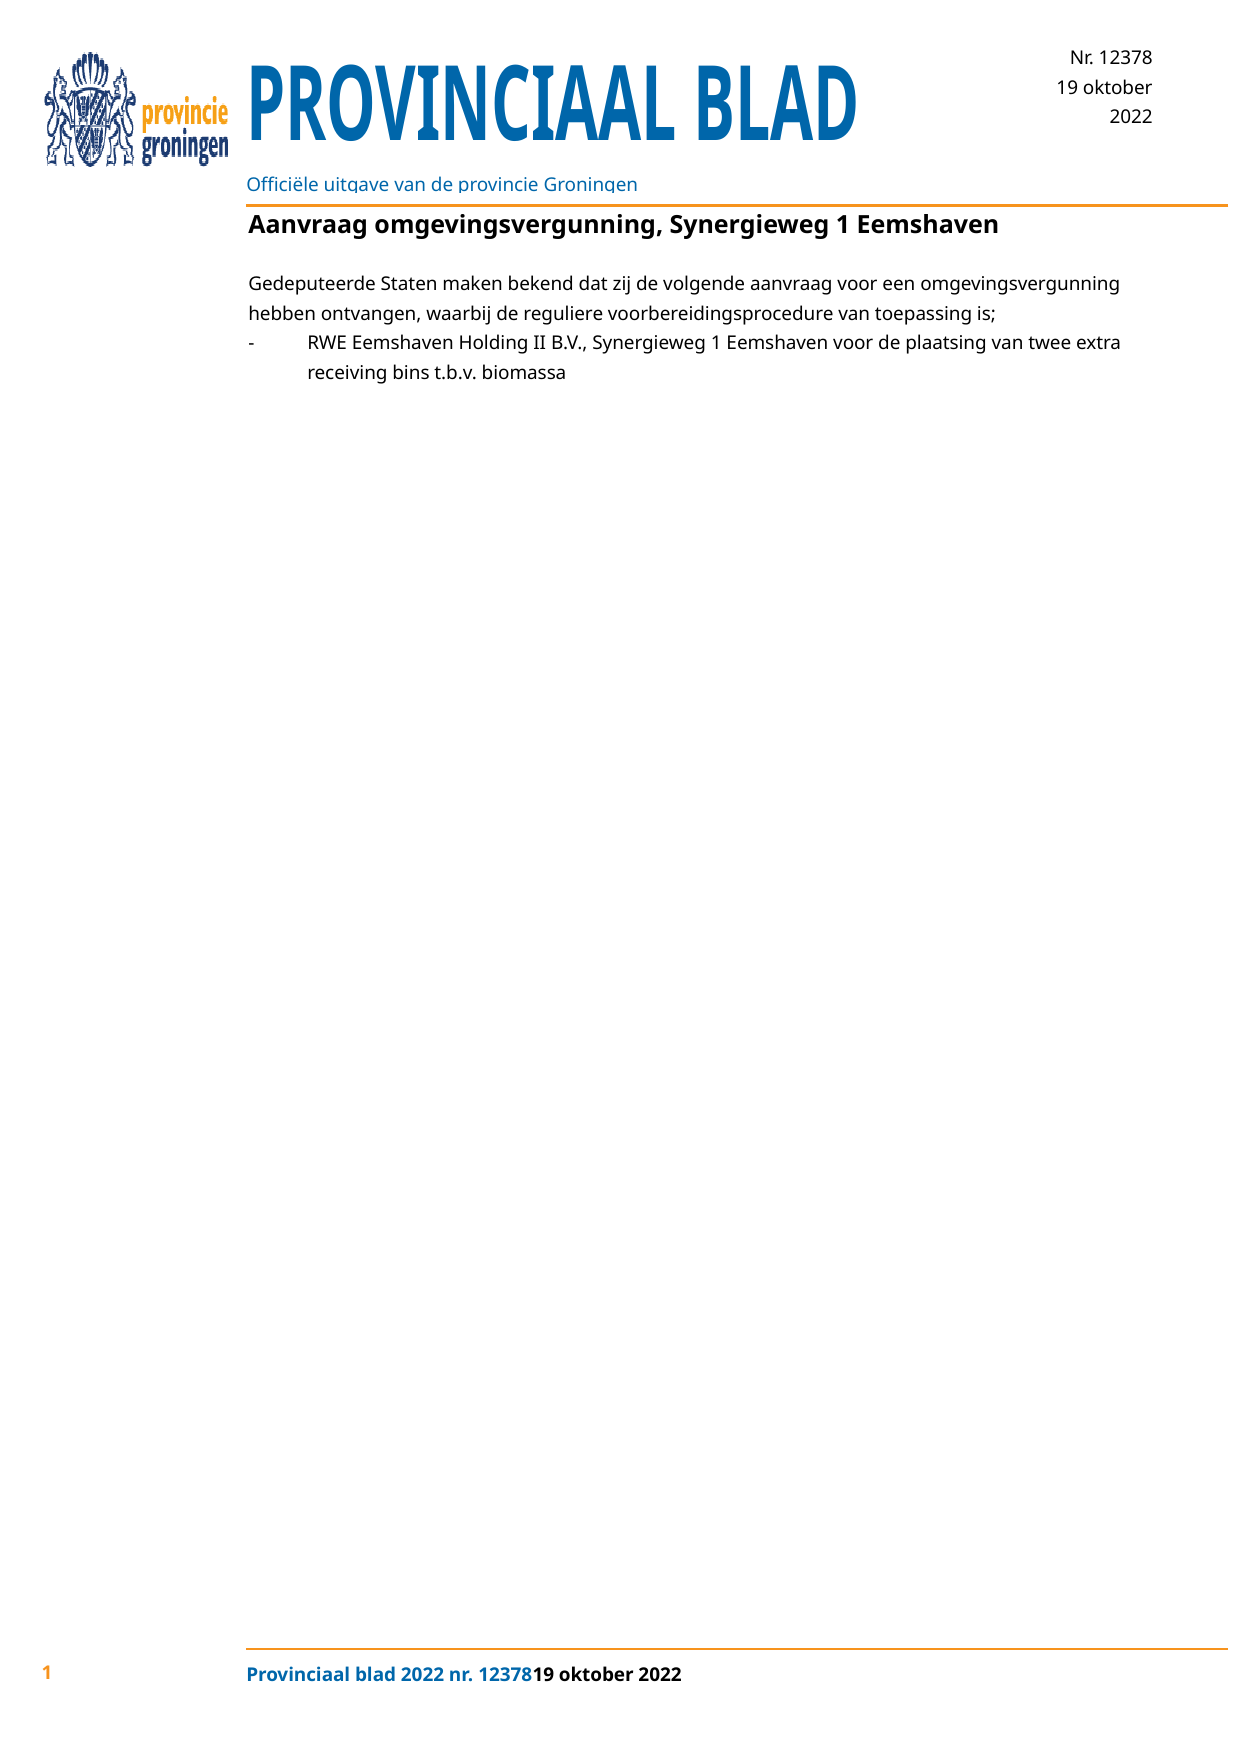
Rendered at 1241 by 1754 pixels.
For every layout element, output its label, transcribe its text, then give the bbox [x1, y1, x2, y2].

picture [41, 47, 231, 172]
list RWE Eemshaven Holding II B.V., Synergieweg 1 Eemshaven voor de plaatsing van twee extra receiving bins t.b.v. biomassa [248, 329, 1152, 385]
text Gedeputeerde Staten maken bekend dat zij de volgende aanvraag voor een omgevingsvergunning hebben ontvangen, waarbij de reguliere voorbereidingsprocedure van toepassing is; [248, 270, 1152, 326]
text Aanvraag omgevingsvergunning, Synergieweg 1 Eemshaven [248, 207, 1152, 241]
